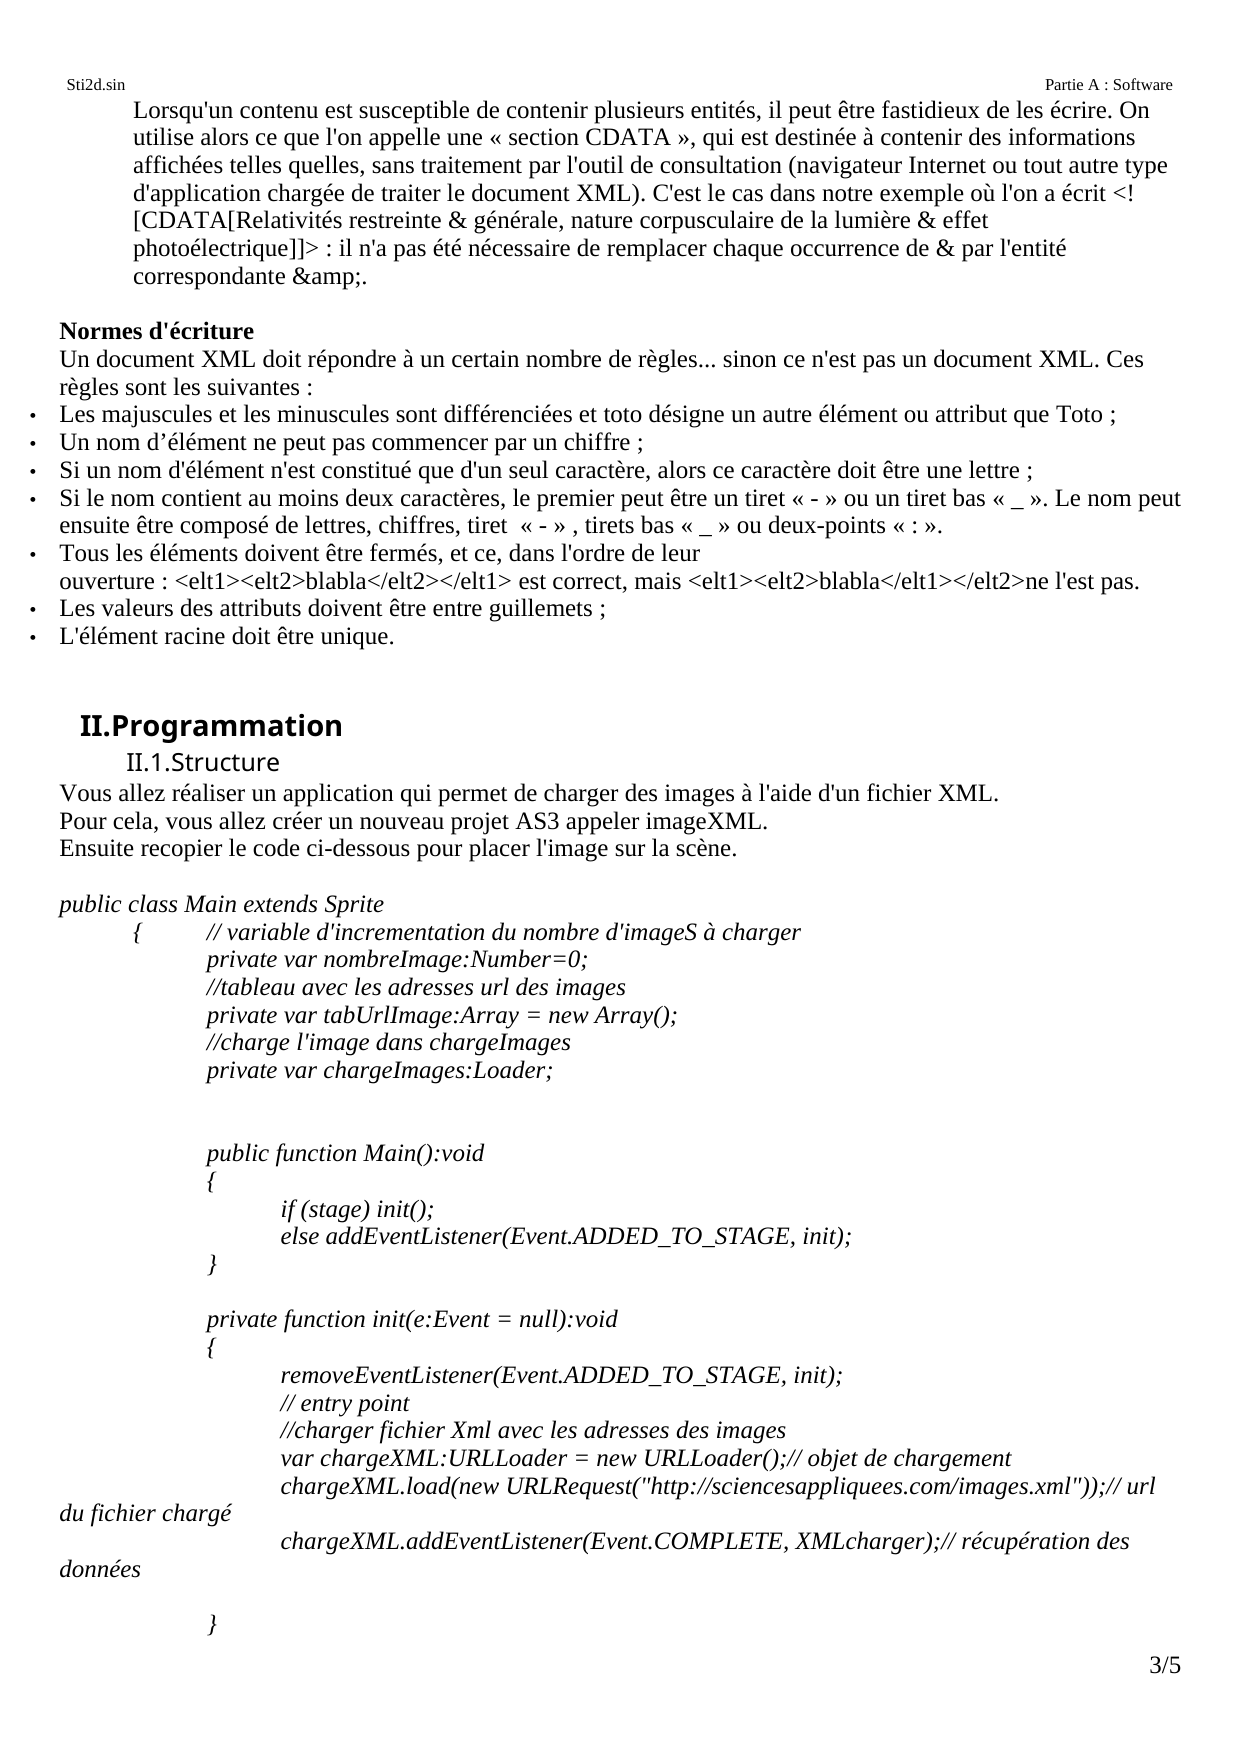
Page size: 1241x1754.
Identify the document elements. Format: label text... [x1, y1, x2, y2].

text // entry point [59, 1389, 1181, 1416]
list Les valeurs des attributs doivent être entre guillemets ; [59, 594, 1181, 622]
text private var nombreImage:Number=0; [59, 945, 1181, 973]
text { [59, 1333, 1181, 1361]
subtitle Programmation [80, 705, 1181, 745]
list Un nom d’élément ne peut pas commencer par un chiffre ; [59, 428, 1181, 456]
text chargeXML.addEventListener(Event.COMPLETE, XMLcharger);// récupération des données [59, 1527, 1181, 1583]
list Si le nom contient au moins deux caractères, le premier peut être un tiret « - » ou un tiret bas « _ ». Le nom peut ensuite être composé de lettres, chiffres, tiret « - » , tirets bas « _ » ou deux-points « : ». [59, 484, 1181, 539]
text Ensuite recopier le code ci-dessous pour placer l'image sur la scène. [59, 834, 1181, 862]
text { // variable d'incrementation du nombre d'imageS à charger [59, 918, 1181, 945]
text Normes d'écriture [59, 317, 1181, 345]
text private var tabUrlImage:Array = new Array(); [59, 1001, 1181, 1028]
text chargeXML.load(new URLRequest("http://sciencesappliquees.com/images.xml"));// url du fichier chargé [59, 1472, 1181, 1527]
text public class Main extends Sprite [59, 890, 1181, 918]
text else addEventListener(Event.ADDED_TO_STAGE, init); [59, 1222, 1181, 1250]
text { [59, 1167, 1181, 1195]
list L'élément racine doit être unique. [59, 622, 1181, 650]
text Lorsqu'un contenu est susceptible de contenir plusieurs entités, il peut être fastidieux de les écrire. On utilise alors ce que l'on appelle une « section CDATA », qui est destinée à contenir des informations affichées telles quelles, sans traitement par l'outil de consultation (navigateur Internet ou tout autre type d'application chargée de traiter le document XML). C'est le cas dans notre exemple où l'on a écrit <! [CDATA[Relativités restreinte & générale, nature corpusculaire de la lumière & effet photoélectrique]]> : il n'a pas été nécessaire de remplacer chaque occurrence de & par l'entité correspondante &amp;. [59, 96, 1181, 290]
text public function Main():void [59, 1139, 1181, 1167]
text } [59, 1250, 1181, 1278]
text //tableau avec les adresses url des images [59, 973, 1181, 1001]
text } [59, 1610, 1181, 1638]
text removeEventListener(Event.ADDED_TO_STAGE, init); [59, 1361, 1181, 1389]
text Vous allez réaliser un application qui permet de charger des images à l'aide d'un fichier XML. [59, 779, 1181, 807]
text var chargeXML:URLLoader = new URLLoader();// objet de chargement [59, 1444, 1181, 1472]
list Les majuscules et les minuscules sont différenciées et toto désigne un autre élément ou attribut que Toto ; [59, 401, 1181, 428]
text private function init(e:Event = null):void [59, 1306, 1181, 1333]
text Pour cela, vous allez créer un nouveau projet AS3 appeler imageXML. [59, 807, 1181, 834]
subtitle Structure [126, 745, 1181, 779]
text private var chargeImages:Loader; [59, 1056, 1181, 1084]
text if (stage) init(); [59, 1195, 1181, 1222]
text Un document XML doit répondre à un certain nombre de règles... sinon ce n'est pas un document XML. Ces règles sont les suivantes : [59, 345, 1181, 401]
list Si un nom d'élément n'est constitué que d'un seul caractère, alors ce caractère doit être une lettre ; [59, 456, 1181, 484]
text //charge l'image dans chargeImages [59, 1028, 1181, 1056]
text //charger fichier Xml avec les adresses des images [59, 1416, 1181, 1444]
list Tous les éléments doivent être fermés, et ce, dans l'ordre de leur ouverture : <elt1><elt2>blabla</elt2></elt1> est correct, mais <elt1><elt2>blabla</elt1></elt2>ne l'est pas. [59, 539, 1181, 594]
